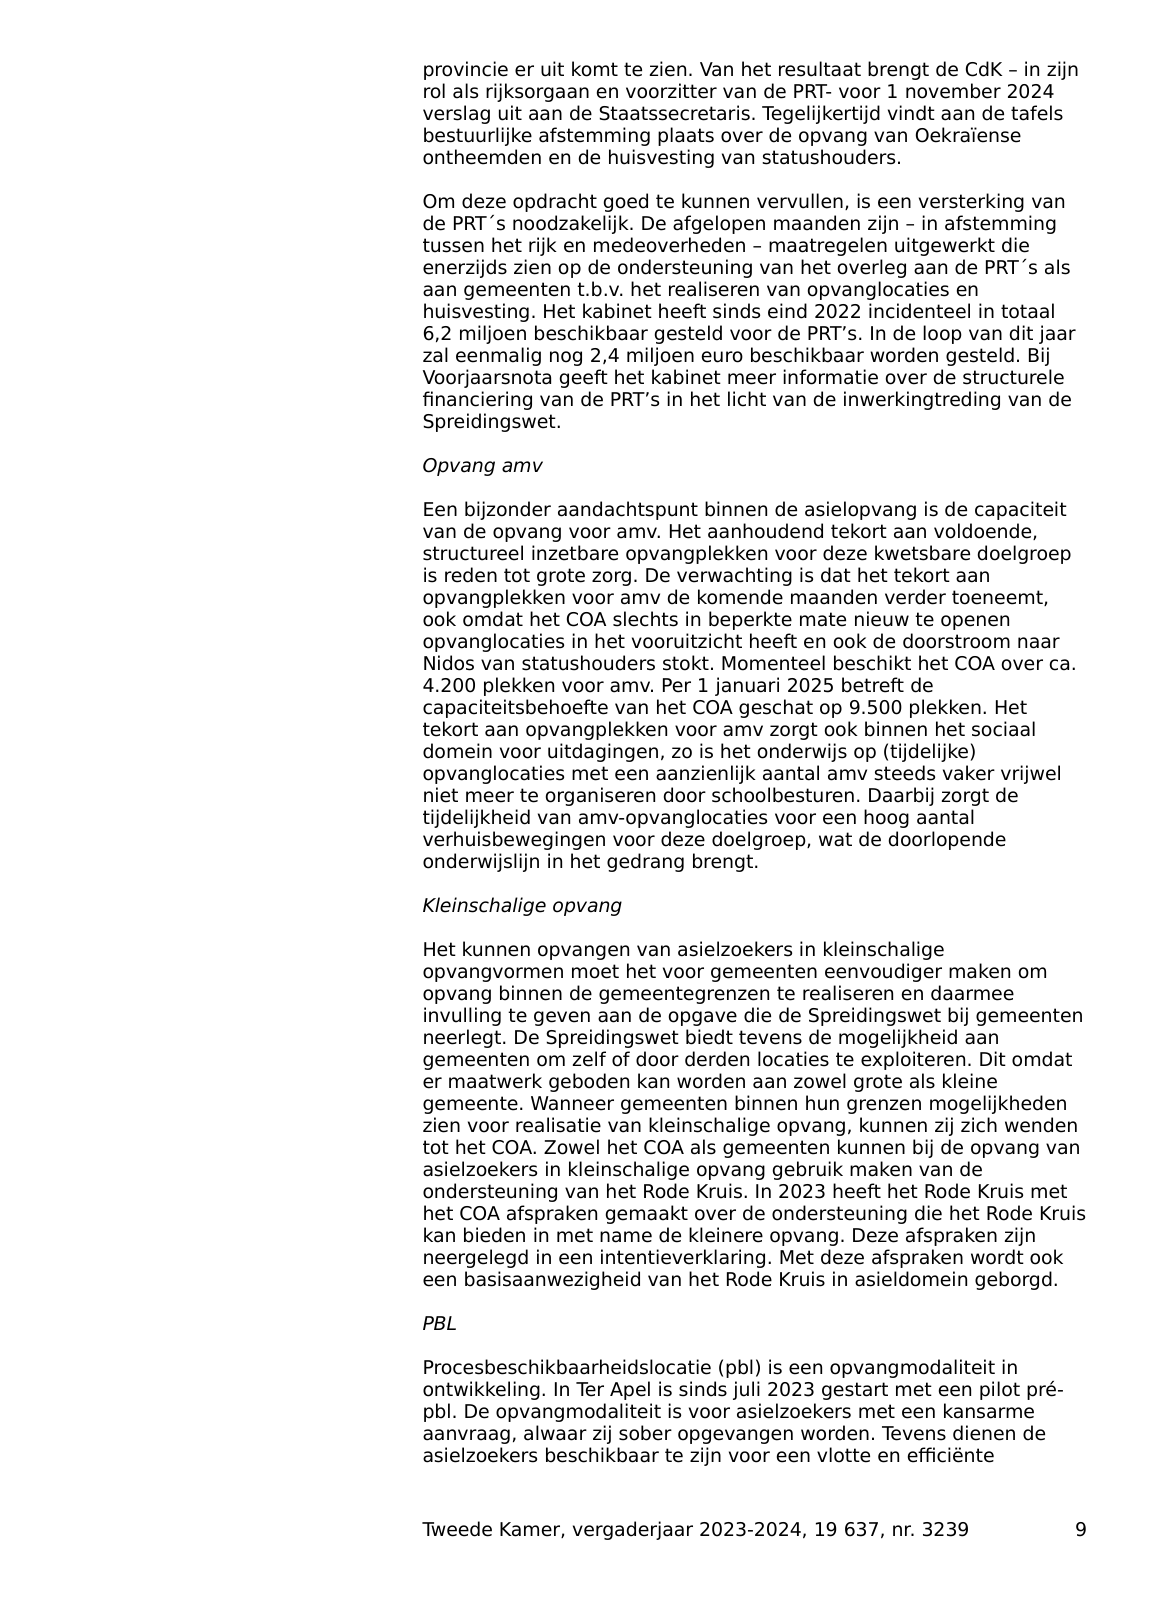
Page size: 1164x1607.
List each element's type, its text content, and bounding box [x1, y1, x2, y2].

text Om deze opdracht goed te kunnen vervullen, is een versterking van de PRT´s noodzakelijk. De afgelopen maanden zijn – in afstemming tussen het rijk en medeoverheden – maatregelen uitgewerkt die enerzijds zien op de ondersteuning van het overleg aan de PRT´s als aan gemeenten t.b.v. het realiseren van opvanglocaties en huisvesting. Het kabinet heeft sinds eind 2022 incidenteel in totaal 6,2 miljoen beschikbaar gesteld voor de PRT’s. In de loop van dit jaar zal eenmalig nog 2,4 miljoen euro beschikbaar worden gesteld. Bij Voorjaarsnota geeft het kabinet meer informatie over de structurele financiering van de PRT’s in het licht van de inwerkingtreding van de Spreidingswet. [422, 191, 1087, 433]
text Het kunnen opvangen van asielzoekers in kleinschalige opvangvormen moet het voor gemeenten eenvoudiger maken om opvang binnen de gemeentegrenzen te realiseren en daarmee invulling te geven aan de opgave die de Spreidingswet bij gemeenten neerlegt. De Spreidingswet biedt tevens de mogelijkheid aan gemeenten om zelf of door derden locaties te exploiteren. Dit omdat er maatwerk geboden kan worden aan zowel grote als kleine gemeente. Wanneer gemeenten binnen hun grenzen mogelijkheden zien voor realisatie van kleinschalige opvang, kunnen zij zich wenden tot het COA. Zowel het COA als gemeenten kunnen bij de opvang van asielzoekers in kleinschalige opvang gebruik maken van de ondersteuning van het Rode Kruis. In 2023 heeft het Rode Kruis met het COA afspraken gemaakt over de ondersteuning die het Rode Kruis kan bieden in met name de kleinere opvang. Deze afspraken zijn neergelegd in een intentieverklaring. Met deze afspraken wordt ook een basisaanwezigheid van het Rode Kruis in asieldomein geborgd. [422, 939, 1087, 1291]
subtitle Opvang amv [422, 455, 1087, 477]
text provincie er uit komt te zien. Van het resultaat brengt de CdK – in zijn rol als rijksorgaan en voorzitter van de PRT- voor 1 november 2024 verslag uit aan de Staatssecretaris. Tegelijkertijd vindt aan de tafels bestuurlijke afstemming plaats over de opvang van Oekraïense ontheemden en de huisvesting van statushouders. [422, 59, 1087, 169]
text Een bijzonder aandachtspunt binnen de asielopvang is de capaciteit van de opvang voor amv. Het aanhoudend tekort aan voldoende, structureel inzetbare opvangplekken voor deze kwetsbare doelgroep is reden tot grote zorg. De verwachting is dat het tekort aan opvangplekken voor amv de komende maanden verder toeneemt, ook omdat het COA slechts in beperkte mate nieuw te openen opvanglocaties in het vooruitzicht heeft en ook de doorstroom naar Nidos van statushouders stokt. Momenteel beschikt het COA over ca. 4.200 plekken voor amv. Per 1 januari 2025 betreft de capaciteitsbehoefte van het COA geschat op 9.500 plekken. Het tekort aan opvangplekken voor amv zorgt ook binnen het sociaal domein voor uitdagingen, zo is het onderwijs op (tijdelijke) opvanglocaties met een aanzienlijk aantal amv steeds vaker vrijwel niet meer te organiseren door schoolbesturen. Daarbij zorgt de tijdelijkheid van amv-opvanglocaties voor een hoog aantal verhuisbewegingen voor deze doelgroep, wat de doorlopende onderwijslijn in het gedrang brengt. [422, 499, 1087, 873]
subtitle PBL [422, 1313, 1087, 1335]
subtitle Kleinschalige opvang [422, 895, 1087, 917]
text Procesbeschikbaarheidslocatie (pbl) is een opvangmodaliteit in ontwikkeling. In Ter Apel is sinds juli 2023 gestart met een pilot pré-pbl. De opvangmodaliteit is voor asielzoekers met een kansarme aanvraag, alwaar zij sober opgevangen worden. Tevens dienen de asielzoekers beschikbaar te zijn voor een vlotte en efficiënte [422, 1357, 1087, 1467]
